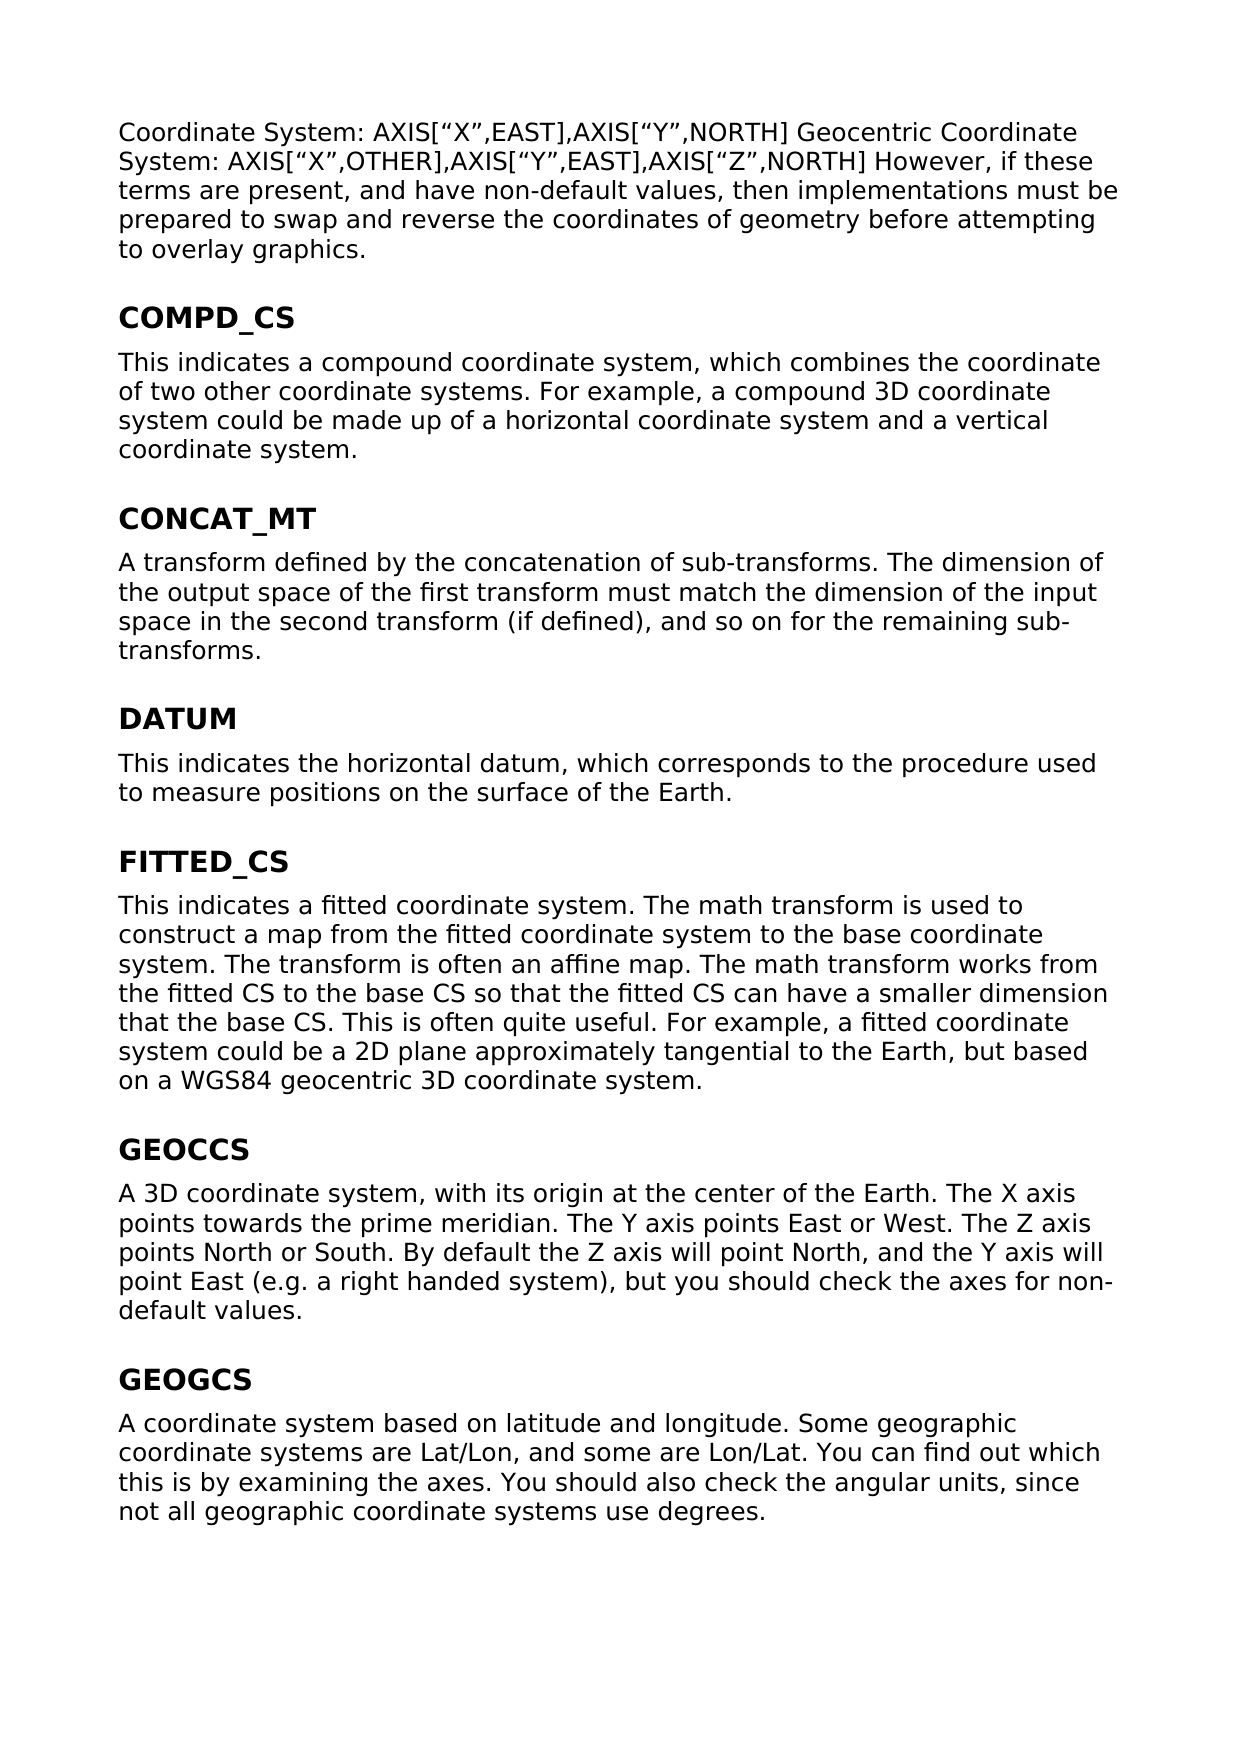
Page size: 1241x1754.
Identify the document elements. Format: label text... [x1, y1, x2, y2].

subtitle GEOGCS [118, 1363, 1122, 1397]
subtitle FITTED_CS [118, 845, 1122, 879]
subtitle DATUM [118, 703, 1122, 737]
text A 3D coordinate system, with its origin at the center of the Earth. The X axis points towards the prime meridian. The Y axis points East or West. The Z axis points North or South. By default the Z axis will point North, and the Y axis will point East (e.g. a right handed system), but you should check the axes for non-default values. [118, 1179, 1122, 1325]
text A coordinate system based on latitude and longitude. Some geographic coordinate systems are Lat/Lon, and some are Lon/Lat. You can find out which this is by examining the axes. You should also check the angular units, since not all geographic coordinate systems use degrees. [118, 1409, 1122, 1526]
text This indicates the horizontal datum, which corresponds to the procedure used to measure positions on the surface of the Earth. [118, 749, 1122, 807]
text Coordinate System: AXIS[“X”,EAST],AXIS[“Y”,NORTH] Geocentric Coordinate System: AXIS[“X”,OTHER],AXIS[“Y”,EAST],AXIS[“Z”,NORTH] However, if these terms are present, and have non-default values, then implementations must be prepared to swap and reverse the coordinates of geometry before attempting to overlay graphics. [118, 118, 1122, 264]
subtitle GEOCCS [118, 1133, 1122, 1167]
text This indicates a fitted coordinate system. The math transform is used to construct a map from the fitted coordinate system to the base coordinate system. The transform is often an affine map. The math transform works from the fitted CS to the base CS so that the fitted CS can have a smaller dimension that the base CS. This is often quite useful. For example, a fitted coordinate system could be a 2D plane approximately tangential to the Earth, but based on a WGS84 geocentric 3D coordinate system. [118, 891, 1122, 1096]
subtitle COMPD_CS [118, 301, 1122, 335]
subtitle CONCAT_MT [118, 502, 1122, 536]
text This indicates a compound coordinate system, which combines the coordinate of two other coordinate systems. For example, a compound 3D coordinate system could be made up of a horizontal coordinate system and a vertical coordinate system. [118, 348, 1122, 464]
text A transform defined by the concatenation of sub-transforms. The dimension of the output space of the first transform must match the dimension of the input space in the second transform (if defined), and so on for the remaining sub-transforms. [118, 548, 1122, 665]
